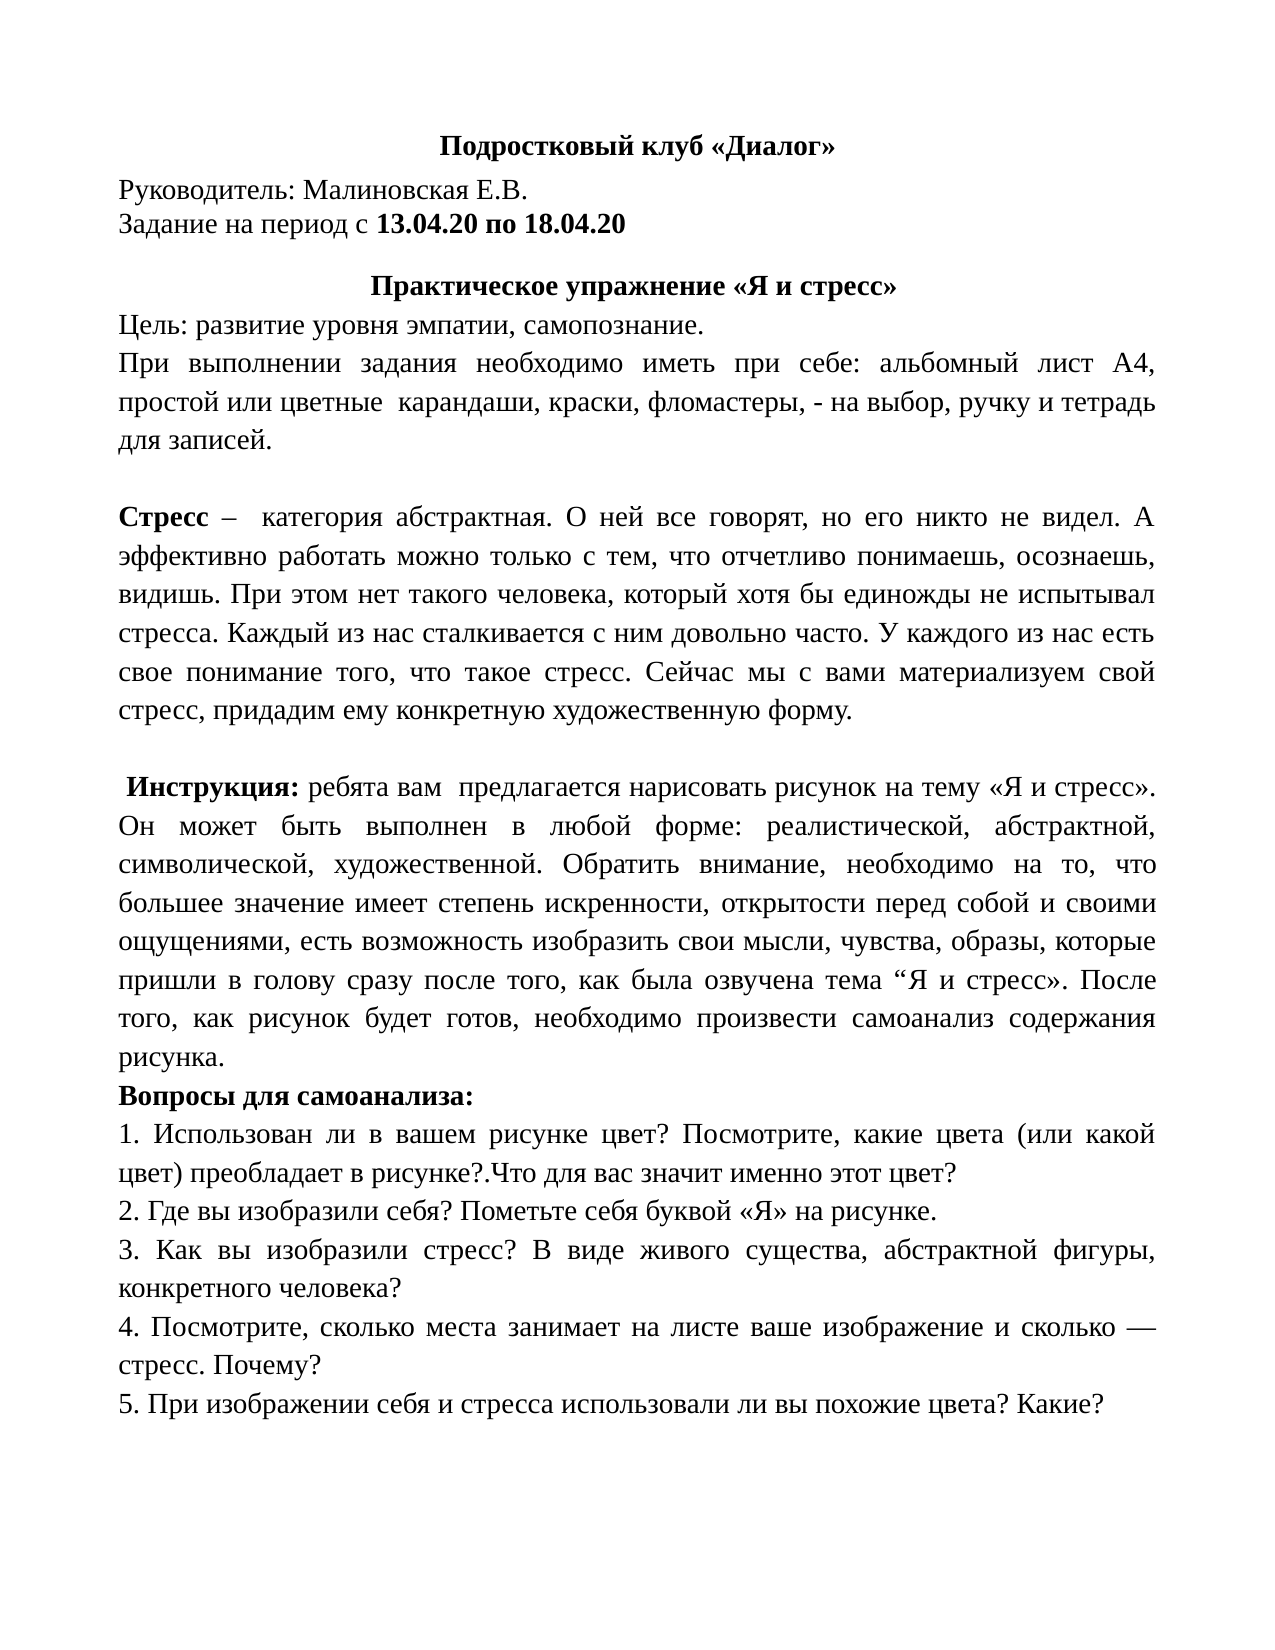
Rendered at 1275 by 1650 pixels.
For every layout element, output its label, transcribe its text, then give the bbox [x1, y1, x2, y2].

text Практическое упражнение «Я и стресс» [118, 268, 1157, 302]
text При выполнении задания необходимо иметь при себе: альбомный лист А4, простой или цветные карандаши, краски, фломастеры, - на выбор, ручку и тетрадь для записей. [118, 345, 1157, 456]
text Инструкция: ребята вам предлагается нарисовать рисунок на тему «Я и стресс». Он может быть выполнен в любой форме: реалистической, абстрактной, символической, художественной. Обратить внимание, необходимо на то, что большее значение имеет степень искренности, открытости перед собой и своими ощущениями, есть возможность изобразить свои мысли, чувства, образы, которые пришли в голову сразу после того, как была озвучена тема “Я и стресс». После того, как рисунок будет готов, необходимо произвести самоанализ содержания рисунка. [118, 769, 1157, 1073]
text 2. Где вы изобразили себя? Пометьте себя буквой «Я» на рисунке. [118, 1193, 1157, 1227]
text 3. Как вы изобразили стресс? В виде живого существа, абстрактной фигуры, конкретного человека? [118, 1232, 1157, 1304]
text 1. Использован ли в вашем рисунке цвет? Посмотрите, какие цвета (или какой цвет) преобладает в рисунке?.Что для вас значит именно этот цвет? [118, 1116, 1157, 1188]
subtitle Задание на период с 13.04.20 по 18.04.20 [118, 206, 1157, 239]
subtitle Подростковый клуб «Диалог» [118, 128, 1157, 162]
text 5. При изображении себя и стресса использовали ли вы похожие цвета? Какие? [118, 1386, 1157, 1419]
text Цель: развитие уровня эмпатии, самопознание. [118, 307, 1157, 340]
text 4. Посмотрите, сколько места занимает на листе ваше изображение и сколько — стресс. Почему? [118, 1309, 1157, 1381]
text Стресс – категория абстрактная. О ней все говорят, но его никто не видел. А эффективно работать можно только с тем, что отчетливо понимаешь, осознаешь, видишь. При этом нет такого человека, который хотя бы единожды не испытывал стресса. Каждый из нас сталкивается с ним довольно часто. У каждого из нас есть свое понимание того, что такое стресс. Сейчас мы с вами материализуем свой стресс, придадим ему конкретную художественную форму. [118, 499, 1157, 726]
subtitle Руководитель: Малиновская Е.В. [118, 172, 1157, 206]
text Вопросы для самоанализа: [118, 1078, 1157, 1111]
